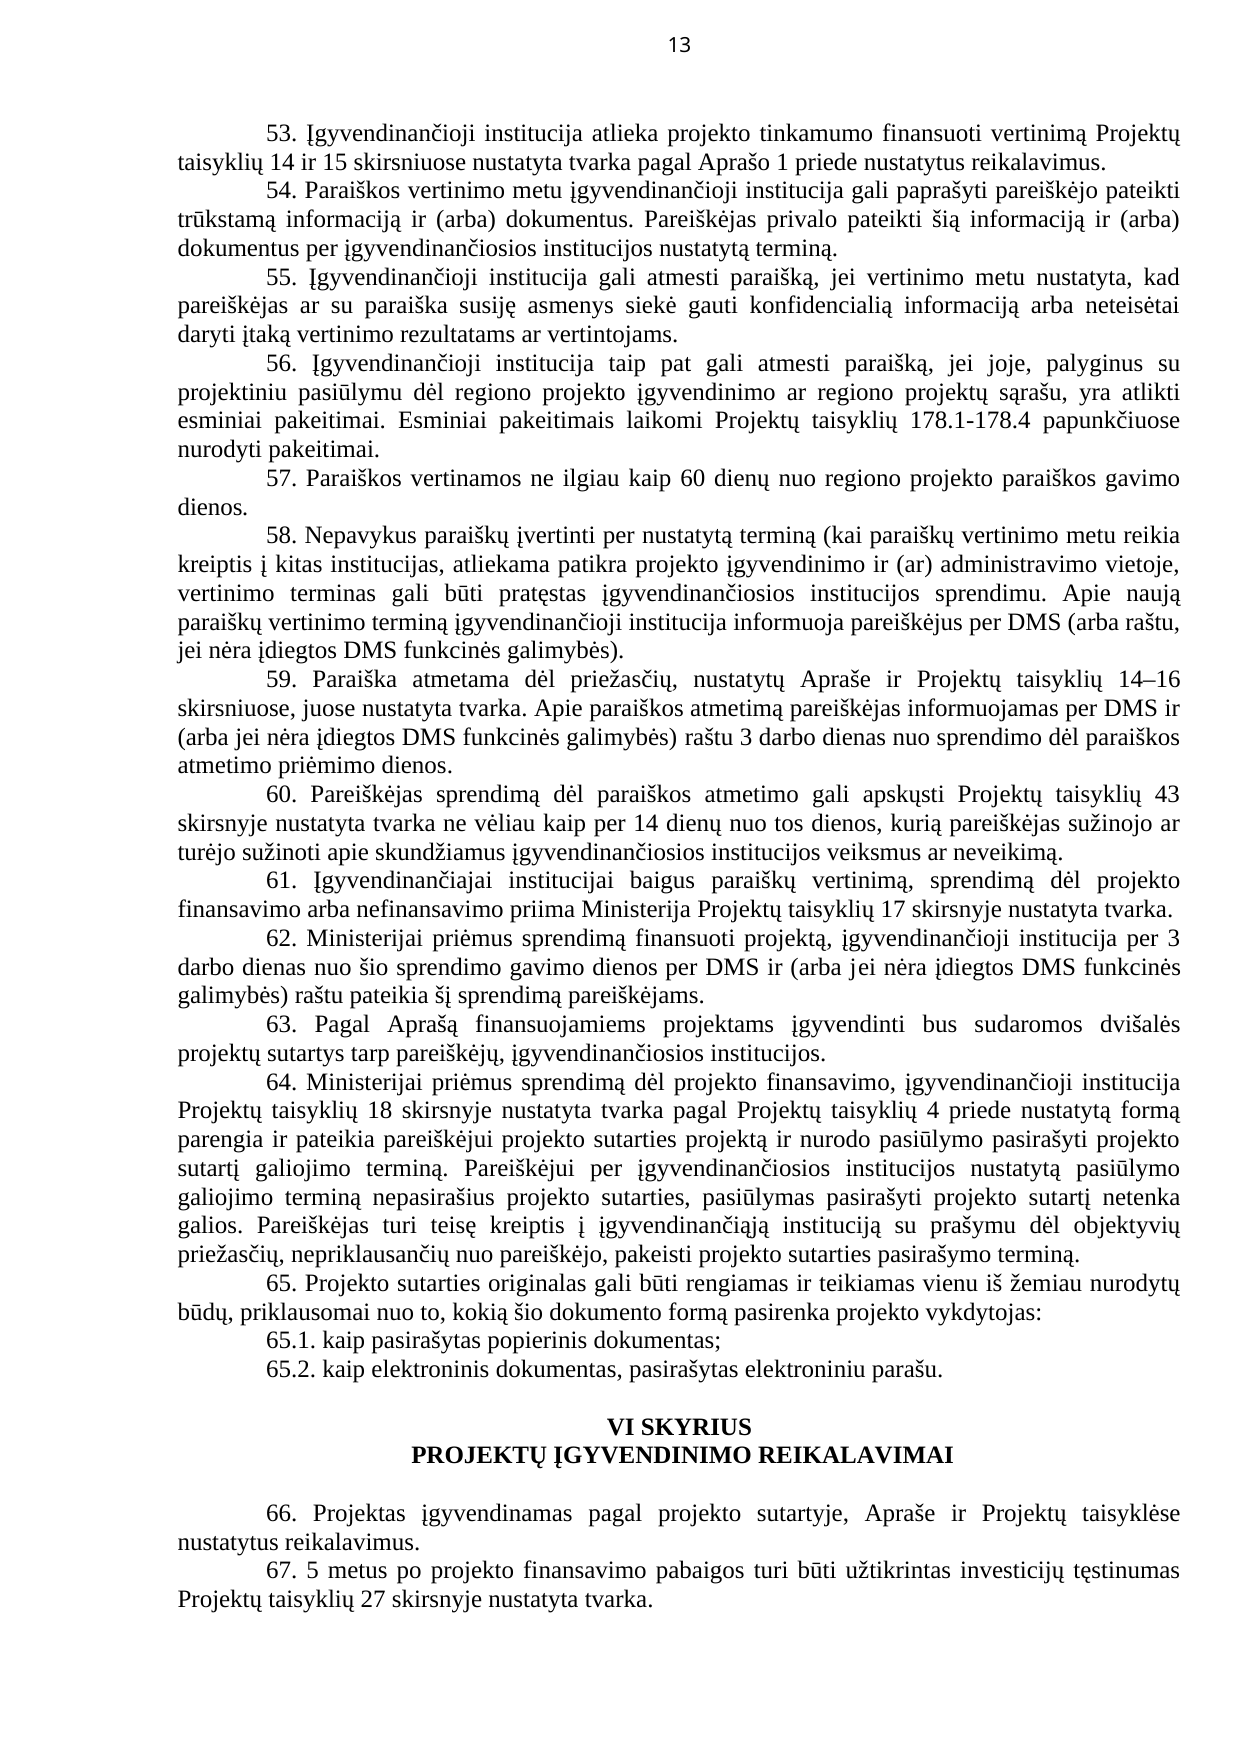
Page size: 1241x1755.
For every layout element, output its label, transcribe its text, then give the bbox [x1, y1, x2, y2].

text 53. Įgyvendinančioji institucija atlieka projekto tinkamumo finansuoti vertinimą Projektų taisyklių 14 ir 15 skirsniuose nustatyta tvarka pagal Aprašo 1 priede nustatytus reikalavimus. [177, 118, 1181, 176]
text 63. Pagal Aprašą finansuojamiems projektams įgyvendinti bus sudaromos dvišalės projektų sutartys tarp pareiškėjų, įgyvendinančiosios institucijos. [177, 1009, 1181, 1067]
text 65. Projekto sutarties originalas gali būti rengiamas ir teikiamas vienu iš žemiau nurodytų būdų, priklausomai nuo to, kokią šio dokumento formą pasirenka projekto vykdytojas: [177, 1268, 1181, 1326]
text 67. 5 metus po projekto finansavimo pabaigos turi būti užtikrintas investicijų tęstinumas Projektų taisyklių 27 skirsnyje nustatyta tvarka. [177, 1556, 1181, 1613]
text 58. Nepavykus paraiškų įvertinti per nustatytą terminą (kai paraiškų vertinimo metu reikia kreiptis į kitas institucijas, atliekama patikra projekto įgyvendinimo ir (ar) administravimo vietoje, vertinimo terminas gali būti pratęstas įgyvendinančiosios institucijos sprendimu. Apie naują paraiškų vertinimo terminą įgyvendinančioji institucija informuoja pareiškėjus per DMS (arba raštu, jei nėra įdiegtos DMS funkcinės galimybės). [177, 521, 1181, 664]
text VI SKYRIUS [177, 1412, 1181, 1441]
text 65.1. kaip pasirašytas popierinis dokumentas; [177, 1326, 1181, 1354]
text PROJEKTŲ ĮGYVENDINIMO REIKALAVIMAI [177, 1441, 1181, 1469]
text 64. Ministerijai priėmus sprendimą dėl projekto finansavimo, įgyvendinančioji institucija Projektų taisyklių 18 skirsnyje nustatyta tvarka pagal Projektų taisyklių 4 priede nustatytą formą parengia ir pateikia pareiškėjui projekto sutarties projektą ir nurodo pasiūlymo pasirašyti projekto sutartį galiojimo terminą. Pareiškėjui per įgyvendinančiosios institucijos nustatytą pasiūlymo galiojimo terminą nepasirašius projekto sutarties, pasiūlymas pasirašyti projekto sutartį netenka galios. Pareiškėjas turi teisę kreiptis į įgyvendinančiąją instituciją su prašymu dėl objektyvių priežasčių, nepriklausančių nuo pareiškėjo, pakeisti projekto sutarties pasirašymo terminą. [177, 1067, 1181, 1268]
text 61. Įgyvendinančiajai institucijai baigus paraiškų vertinimą, sprendimą dėl projekto finansavimo arba nefinansavimo priima Ministerija Projektų taisyklių 17 skirsnyje nustatyta tvarka. [177, 866, 1181, 923]
text 65.2. kaip elektroninis dokumentas, pasirašytas elektroniniu parašu. [177, 1354, 1181, 1383]
text 56. Įgyvendinančioji institucija taip pat gali atmesti paraišką, jei joje, palyginus su projektiniu pasiūlymu dėl regiono projekto įgyvendinimo ar regiono projektų sąrašu, yra atlikti esminiai pakeitimai. Esminiai pakeitimais laikomi Projektų taisyklių 178.1-178.4 papunkčiuose nurodyti pakeitimai. [177, 348, 1181, 463]
text 55. Įgyvendinančioji institucija gali atmesti paraišką, jei vertinimo metu nustatyta, kad pareiškėjas ar su paraiška susiję asmenys siekė gauti konfidencialią informaciją arba neteisėtai daryti įtaką vertinimo rezultatams ar vertintojams. [177, 262, 1181, 348]
text 57. Paraiškos vertinamos ne ilgiau kaip 60 dienų nuo regiono projekto paraiškos gavimo dienos. [177, 463, 1181, 521]
text 59. Paraiška atmetama dėl priežasčių, nustatytų Apraše ir Projektų taisyklių 14–16 skirsniuose, juose nustatyta tvarka. Apie paraiškos atmetimą pareiškėjas informuojamas per DMS ir (arba jei nėra įdiegtos DMS funkcinės galimybės) raštu 3 darbo dienas nuo sprendimo dėl paraiškos atmetimo priėmimo dienos. [177, 664, 1181, 779]
text 60. Pareiškėjas sprendimą dėl paraiškos atmetimo gali apskųsti Projektų taisyklių 43 skirsnyje nustatyta tvarka ne vėliau kaip per 14 dienų nuo tos dienos, kurią pareiškėjas sužinojo ar turėjo sužinoti apie skundžiamus įgyvendinančiosios institucijos veiksmus ar neveikimą. [177, 779, 1181, 866]
text 54. Paraiškos vertinimo metu įgyvendinančioji institucija gali paprašyti pareiškėjo pateikti trūkstamą informaciją ir (arba) dokumentus. Pareiškėjas privalo pateikti šią informaciją ir (arba) dokumentus per įgyvendinančiosios institucijos nustatytą terminą. [177, 176, 1181, 262]
text 66. Projektas įgyvendinamas pagal projekto sutartyje, Apraše ir Projektų taisyklėse nustatytus reikalavimus. [177, 1498, 1181, 1556]
text 62. Ministerijai priėmus sprendimą finansuoti projektą, įgyvendinančioji institucija per 3 darbo dienas nuo šio sprendimo gavimo dienos per DMS ir (arba jei nėra įdiegtos DMS funkcinės galimybės) raštu pateikia šį sprendimą pareiškėjams. [177, 923, 1181, 1009]
